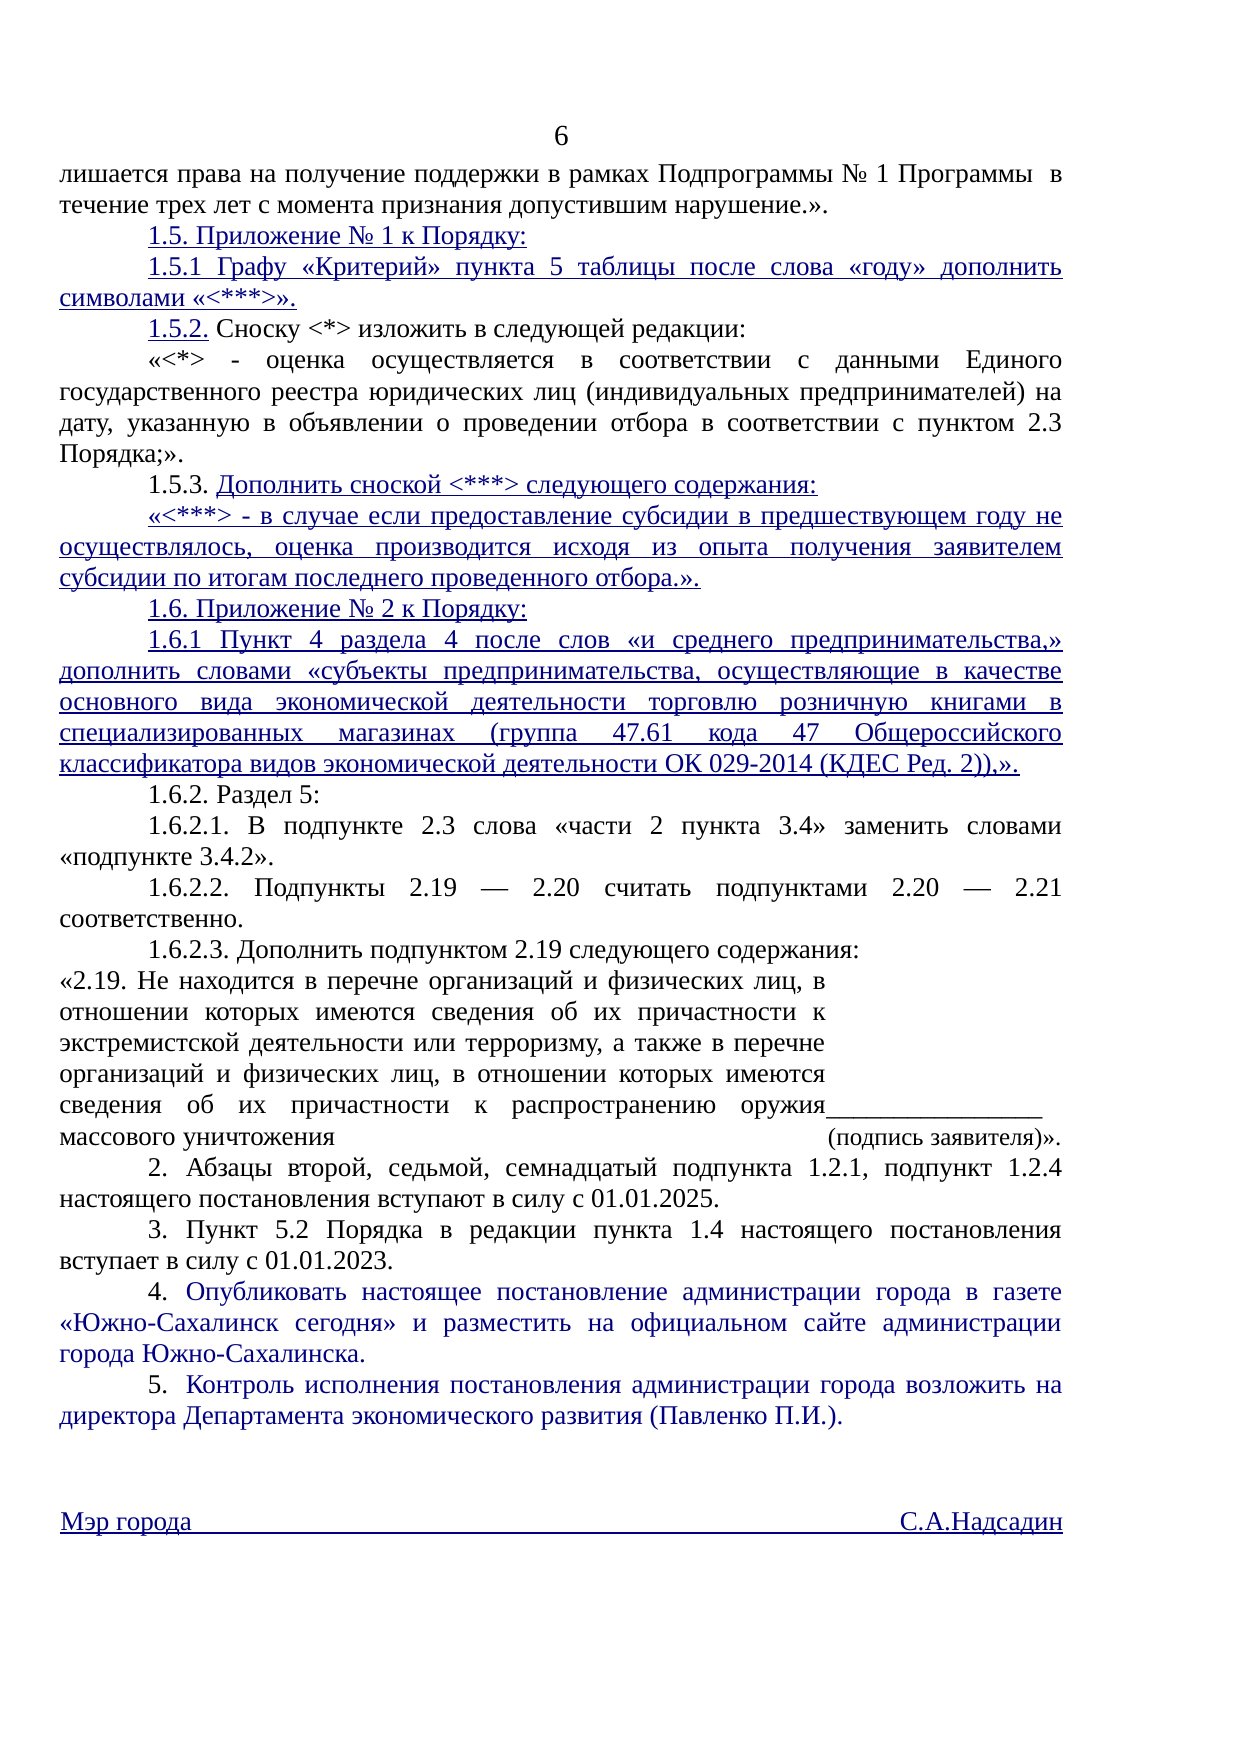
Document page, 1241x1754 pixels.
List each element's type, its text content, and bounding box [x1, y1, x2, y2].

list Опубликовать настоящее постановление администрации города в газете «Южно-Сахалинск сегодня» и разместить на официальном сайте администрации города Южно-Сахалинска. [59, 1275, 1063, 1368]
text 1.6.2. Раздел 5: [59, 778, 1063, 809]
text «<***> - в случае если предоставление субсидии в предшествующем году не осуществлялось, оценка производится исходя из опыта получения заявителем [59, 499, 1063, 557]
text «<*> - оценка осуществляется в соответствии с данными Единого государственного реестра юридических лиц (индивидуальных предпринимателей) на дату, указанную в объявлении о проведении отбора в соответствии с пунктом 2.3 Порядка;». [59, 344, 1063, 468]
list Мэр города С.А.Надсадин [60, 1505, 1063, 1532]
list Пункт 5.2 Порядка в редакции пункта 1.4 настоящего постановления вступает в силу с 01.01.2023. [59, 1213, 1063, 1275]
text 1.6.1 Пункт 4 раздела 4 после слов «и среднего предпринимательства,» дополнить словами «субъекты предпринимательства, осуществляющие в качестве [59, 623, 1063, 681]
text 1.6.2.3. Дополнить подпунктом 2.19 следующего содержания: [59, 934, 1063, 965]
list Абзацы второй, седьмой, семнадцатый подпункта 1.2.1, подпункт 1.2.4 настоящего постановления вступают в силу с 01.01.2025. [59, 1151, 1063, 1213]
text 1.5. Приложение № 1 к Порядку: [59, 220, 1063, 251]
table_header ________________ (подпись заявителя)». [826, 965, 1063, 1151]
text субсидии по итогам последнего проведенного отбора.». [59, 558, 1063, 592]
text специализированных магазинах (группа 47.61 кода 47 Общероссийского [59, 714, 1063, 743]
list Контроль исполнения постановления администрации города возложить на директора Департамента экономического развития (Павленко П.И.). [59, 1368, 1063, 1430]
text 1.6.2.1. В подпункте 2.3 слова «части 2 пункта 3.4» заменить словами «подпункте 3.4.2». [59, 809, 1063, 872]
text 1.6.2.2. Подпункты 2.19 — 2.20 считать подпунктами 2.20 — 2.21 соответственно. [59, 872, 1063, 934]
text лишается права на получение поддержки в рамках Подпрограммы № 1 Программы в течение трех лет с момента признания допустившим нарушение.». [59, 158, 1063, 220]
text 1.6. Приложение № 2 к Порядку: [59, 592, 1063, 623]
text 1.5.1 Графу «Критерий» пункта 5 таблицы после слова «году» дополнить символами «<***>». [59, 251, 1063, 313]
text 1.5.3. Дополнить сноской <***> следующего содержания: [59, 468, 1063, 499]
text основного вида экономической деятельности торговлю розничную книгами в [59, 683, 1063, 712]
table_header «2.19. Не находится в перечне организаций и физических лиц, в отношении которых имеются сведения об их причастности к экстремистской деятельности или терроризму, а также в перечне организаций и физических лиц, в отношении которых имеются сведения об их причастности к распространению оружия массового уничтожения [59, 965, 826, 1151]
text 1.5.2. Сноску <*> изложить в следующей редакции: [59, 313, 1063, 344]
text классификатора видов экономической деятельности ОК 029-2014 (КДЕС Ред. 2)),». [59, 745, 1063, 778]
